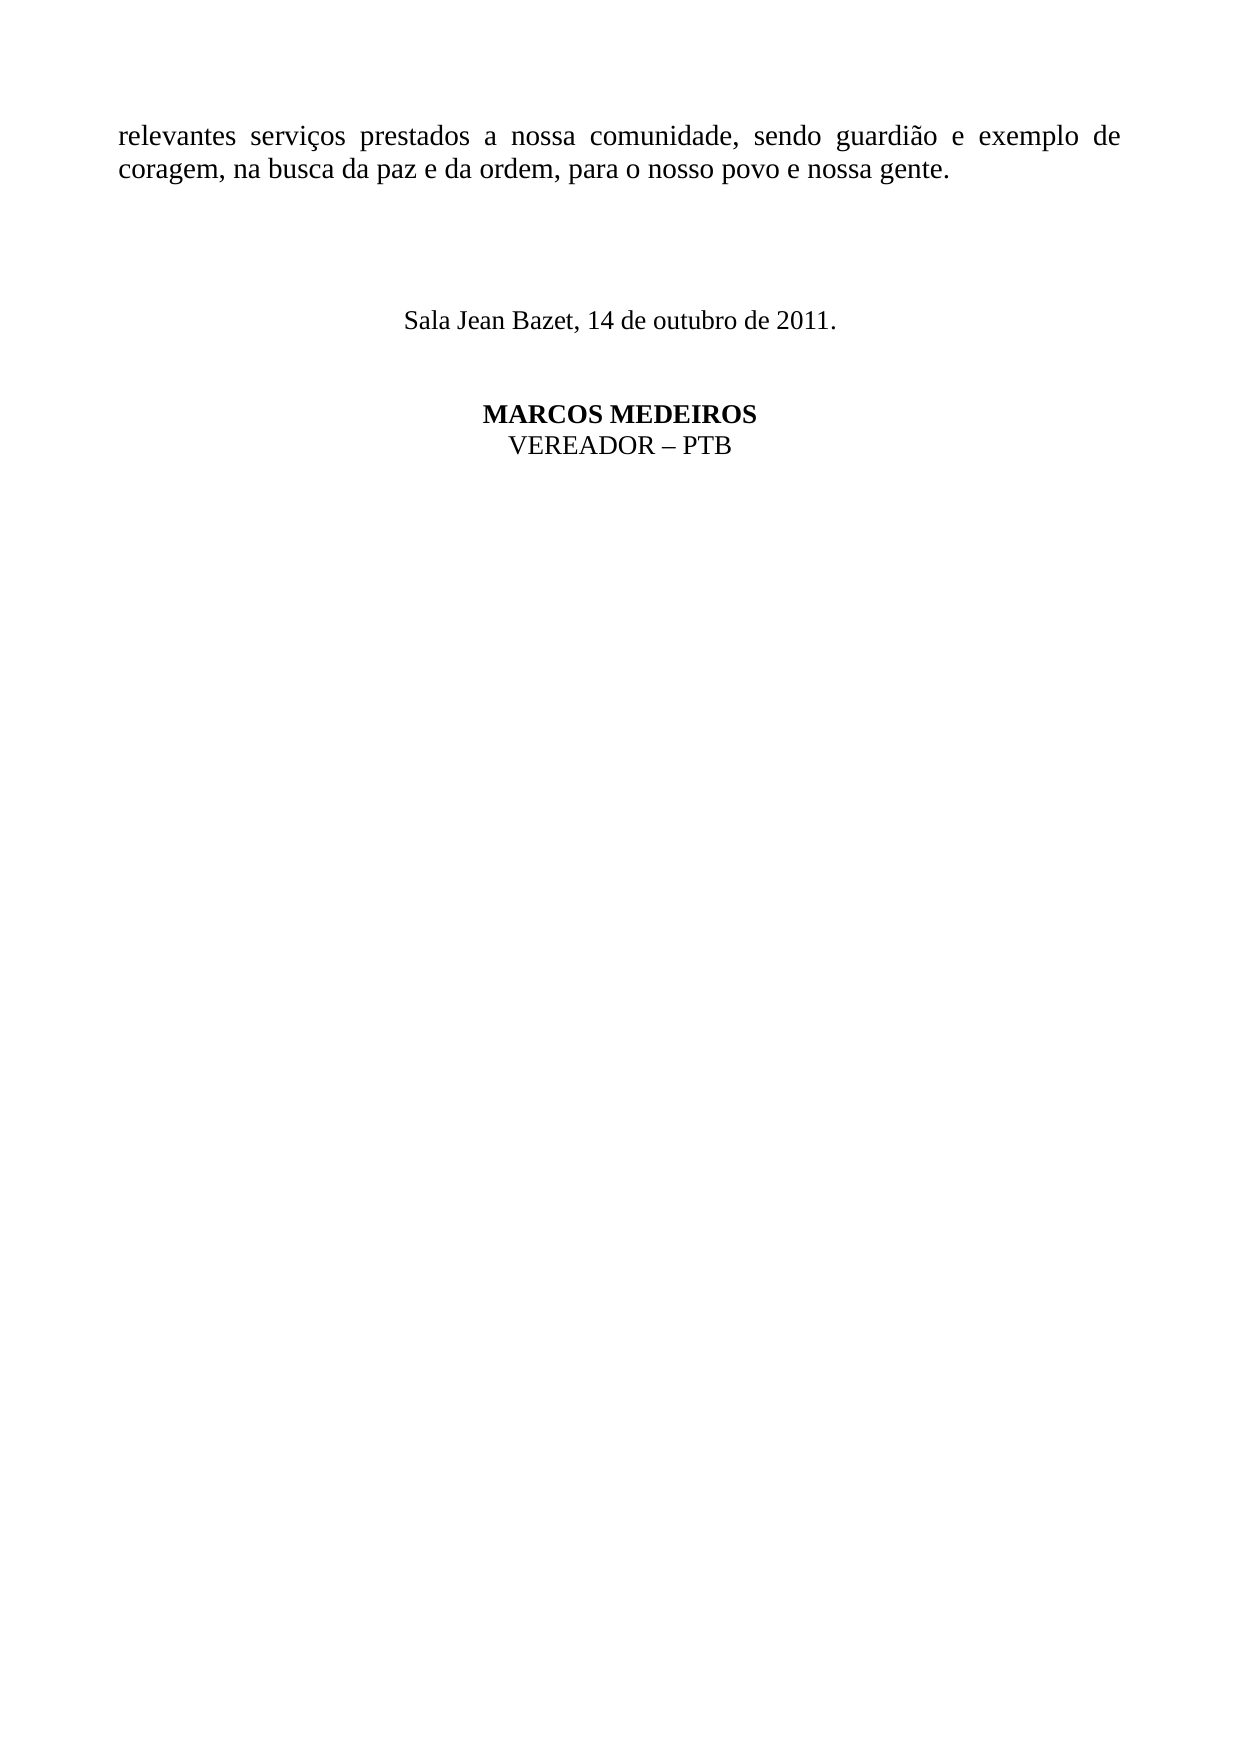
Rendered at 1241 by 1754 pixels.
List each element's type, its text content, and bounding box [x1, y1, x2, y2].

text MARCOS MEDEIROS [118, 398, 1122, 429]
text Sala Jean Bazet, 14 de outubro de 2011. [118, 304, 1122, 336]
text relevantes serviços prestados a nossa comunidade, sendo guardião e exemplo de coragem, na busca da paz e da ordem, para o nosso povo e nossa gente. [118, 118, 1122, 185]
text VEREADOR – PTB [118, 429, 1122, 460]
